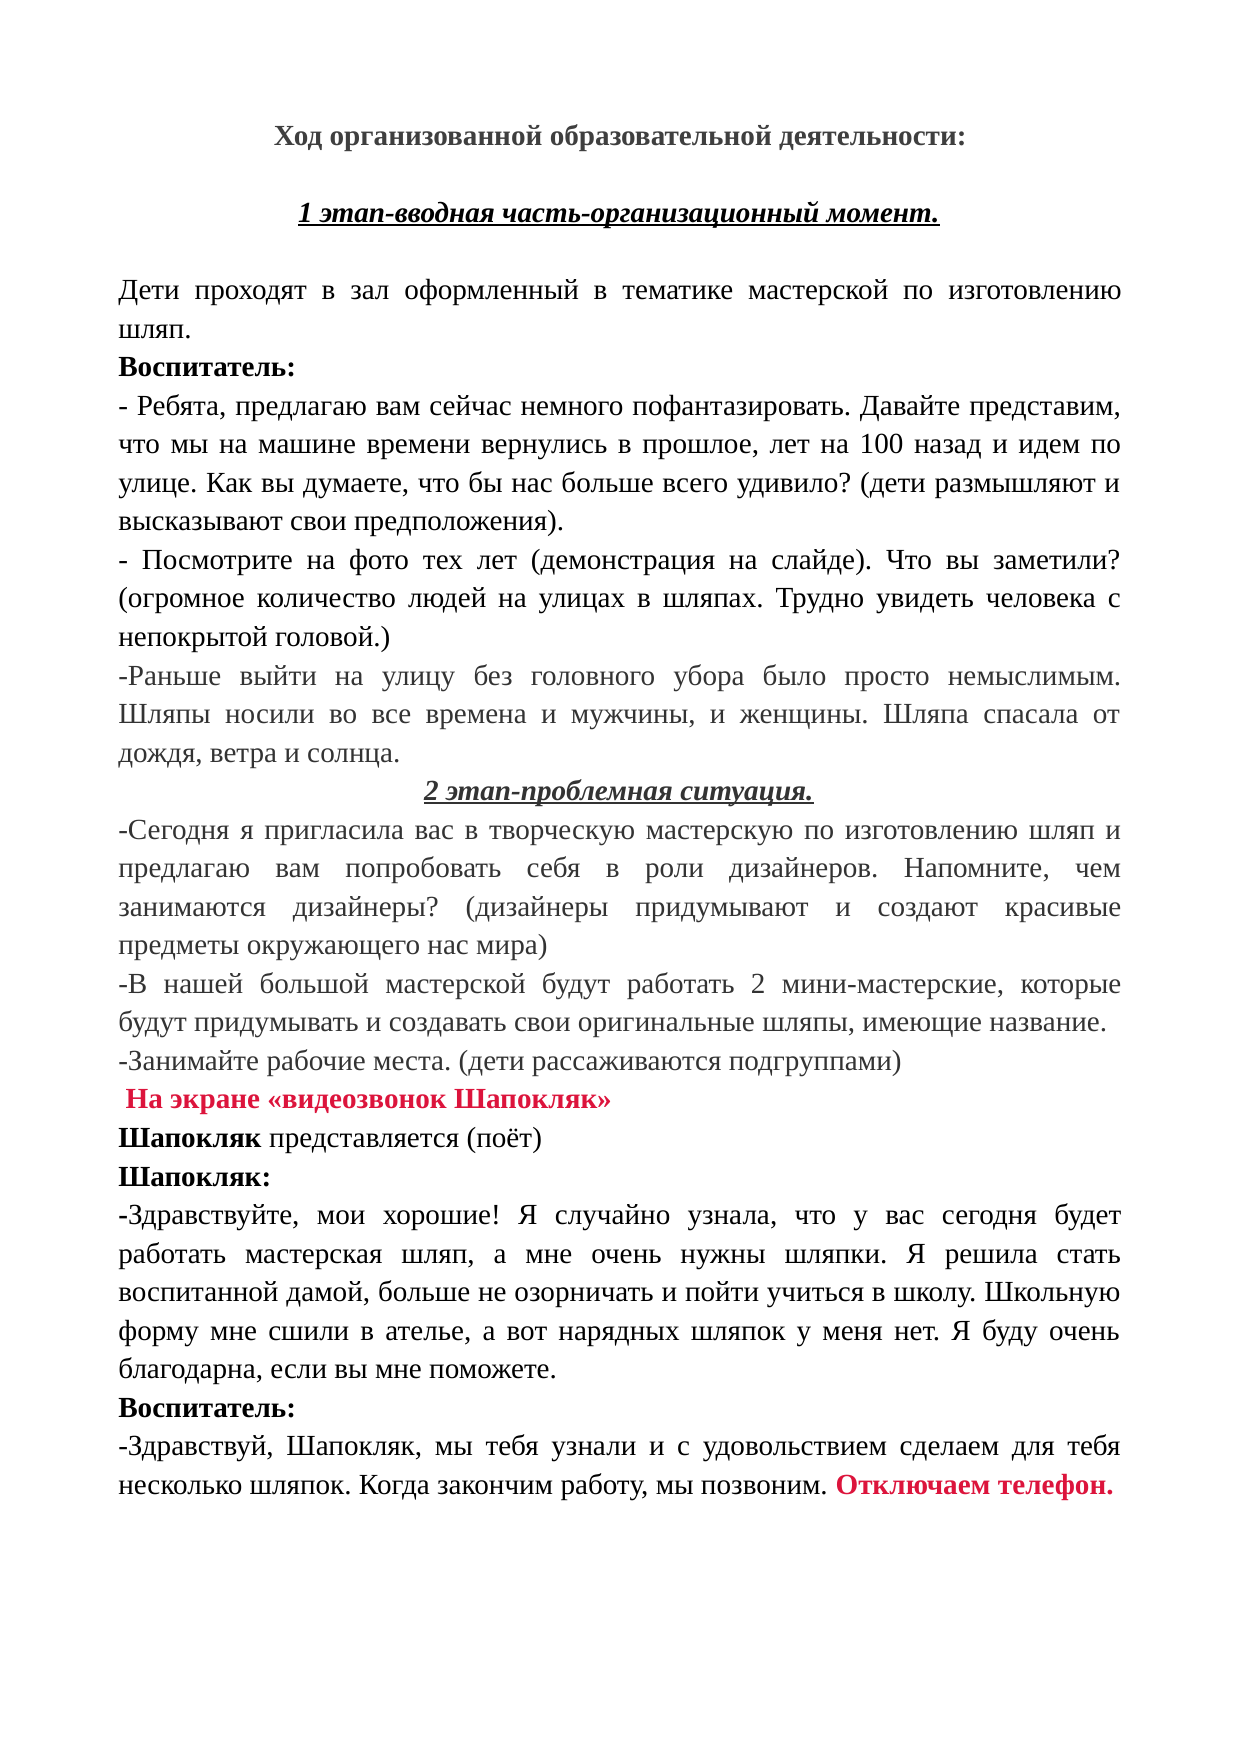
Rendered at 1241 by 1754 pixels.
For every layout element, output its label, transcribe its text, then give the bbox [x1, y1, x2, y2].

text На экране «видеозвонок Шапокляк» [118, 1082, 1122, 1115]
text -В нашей большой мастерской будут работать 2 мини-мастерские, которые будут придумывать и создавать свои оригинальные шляпы, имеющие название. [118, 966, 1122, 1038]
text Дети проходят в зал оформленный в тематике мастерской по изготовлению шляп. [118, 272, 1122, 344]
text -Сегодня я пригласила вас в творческую мастерскую по изготовлению шляп и предлагаю вам попробовать себя в роли дизайнеров. Напомните, чем занимаются дизайнеры? (дизайнеры придумывают и создают красивые предметы окружающего нас мира) [118, 812, 1122, 961]
text 2 этап-проблемная ситуация. [118, 773, 1122, 807]
text -Здравствуйте, мои хорошие! Я случайно узнала, что у вас сегодня будет работать мастерская шляп, а мне очень нужны шляпки. Я решила стать воспитанной дамой, больше не озорничать и пойти учиться в школу. Школьную форму мне сшили в ателье, а вот нарядных шляпок у меня нет. Я буду очень благодарна, если вы мне поможете. [118, 1197, 1122, 1385]
text -Здравствуй, Шапокляк, мы тебя узнали и с удовольствием сделаем для тебя несколько шляпок. Когда закончим работу, мы позвоним. Отключаем телефон. [118, 1428, 1122, 1501]
text -Занимайте рабочие места. (дети рассаживаются подгруппами) [118, 1043, 1122, 1077]
text 1 этап-вводная часть-организационный момент. [118, 195, 1122, 229]
text Шапокляк представляется (поёт) [118, 1120, 1122, 1154]
text Шапокляк: [118, 1159, 1122, 1192]
text - Ребята, предлагаю вам сейчас немного пофантазировать. Давайте представим, что мы на машине времени вернулись в прошлое, лет на 100 назад и идем по улице. Как вы думаете, что бы нас больше всего удивило? (дети размышляют и высказывают свои предположения). [118, 388, 1122, 537]
text - Посмотрите на фото тех лет (демонстрация на слайде). Что вы заметили? (огромное количество людей на улицах в шляпах. Трудно увидеть человека с непокрытой головой.) [118, 542, 1122, 653]
text Ход организованной образовательной деятельности: [118, 118, 1122, 152]
text Воспитатель: [118, 349, 1122, 383]
text -Раньше выйти на улицу без головного убора было просто немыслимым. Шляпы носили во все времена и мужчины, и женщины. Шляпа спасала от дождя, ветра и солнца. [118, 658, 1122, 768]
text Воспитатель: [118, 1390, 1122, 1423]
